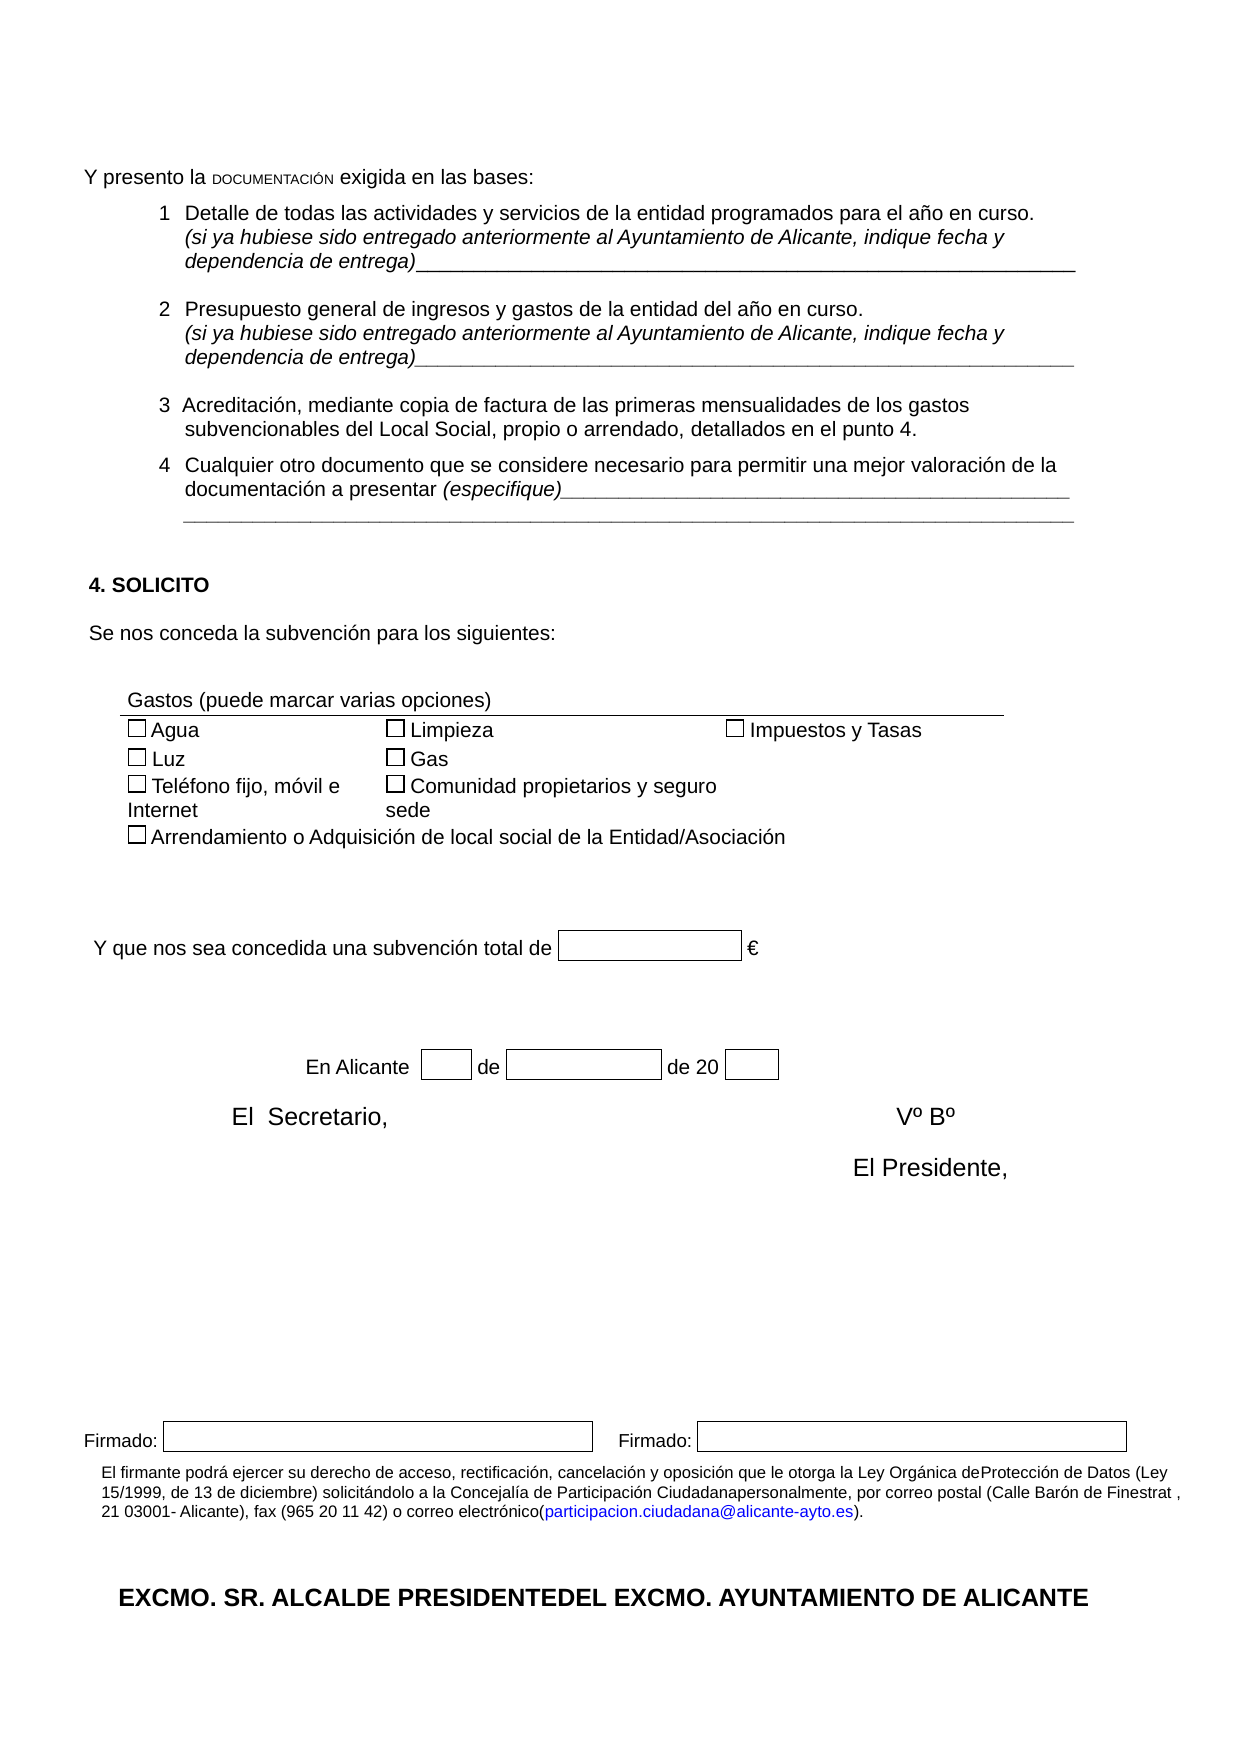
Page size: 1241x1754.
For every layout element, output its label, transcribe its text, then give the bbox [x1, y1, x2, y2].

table_cell Luz [120, 744, 378, 774]
table_cell 2 [118, 297, 177, 393]
table_cell Cualquier otro documento que se considere necesario para permitir una mejor valoración de la documentación a presentar (especifique)____________________________________________ _____________________________________________________________________________ [177, 453, 1093, 525]
table_header Detalle de todas las actividades y servicios de la entidad programados para el año en curso. (si ya hubiese sido entregado anteriormente al Ayuntamiento de Alicante, indique fecha y dependencia de entrega)_________________________________________________________ [177, 201, 1093, 297]
table_cell Impuestos y Tasas [718, 716, 1004, 744]
table_cell Arrendamiento o Adquisición de local social de la Entidad/Asociación [120, 822, 1004, 851]
table_cell [718, 744, 1004, 774]
text En Alicante de de 20 [84, 1029, 1152, 1079]
text El firmante podrá ejercer su derecho de acceso, rectificación, cancelación y oposición que le otorga la Ley Orgánica deProtección de Datos (Ley 15/1999, de 13 de diciembre) solicitándolo a la Concejalía de Participación Ciudadanapersonalmente, por correo postal (Calle Barón de Finestrat , 21 03001- Alicante), fax (965 20 11 42) o correo electrónico(participacion.ciudadana@alicante-ayto.es). [101, 1463, 1184, 1521]
table_cell Agua [120, 716, 378, 744]
text El Secretario, Vº Bº [84, 1102, 1152, 1130]
table_cell [718, 774, 1004, 822]
text Y presento la documentación exigida en las bases: [84, 165, 1124, 189]
table_cell Teléfono fijo, móvil e Internet [120, 774, 378, 822]
table_cell Acreditación, mediante copia de factura de las primeras mensualidades de los gastos subvencionables del Local Social, propio o arrendado, detallados en el punto 4. [177, 393, 1093, 453]
text EXCMO. SR. ALCALDE PRESIDENTEDEL EXCMO. AYUNTAMIENTO DE ALICANTE [118, 1583, 1122, 1612]
text Se nos conceda la subvención para los siguientes: [88, 621, 1122, 645]
table_cell Comunidad propietarios y seguro sede [378, 774, 718, 822]
table_header Gastos (puede marcar varias opciones) [120, 685, 1004, 714]
text Y que nos sea concedida una subvención total de € [93, 911, 1124, 960]
table_cell Gas [378, 744, 718, 774]
table_cell Presupuesto general de ingresos y gastos de la entidad del año en curso. (si ya hubiese sido entregado anteriormente al Ayuntamiento de Alicante, indique fecha y dependencia de entrega)_________________________________________________________ [177, 297, 1093, 393]
subtitle 4. SOLICITO [88, 573, 1122, 597]
text El Presidente, [84, 1153, 1152, 1182]
table_cell Limpieza [378, 716, 718, 744]
table_cell 4 [118, 453, 177, 525]
table_cell 3 [118, 393, 177, 453]
text Firmado: Firmado: [84, 1404, 1152, 1451]
table_header 1 [118, 201, 177, 297]
